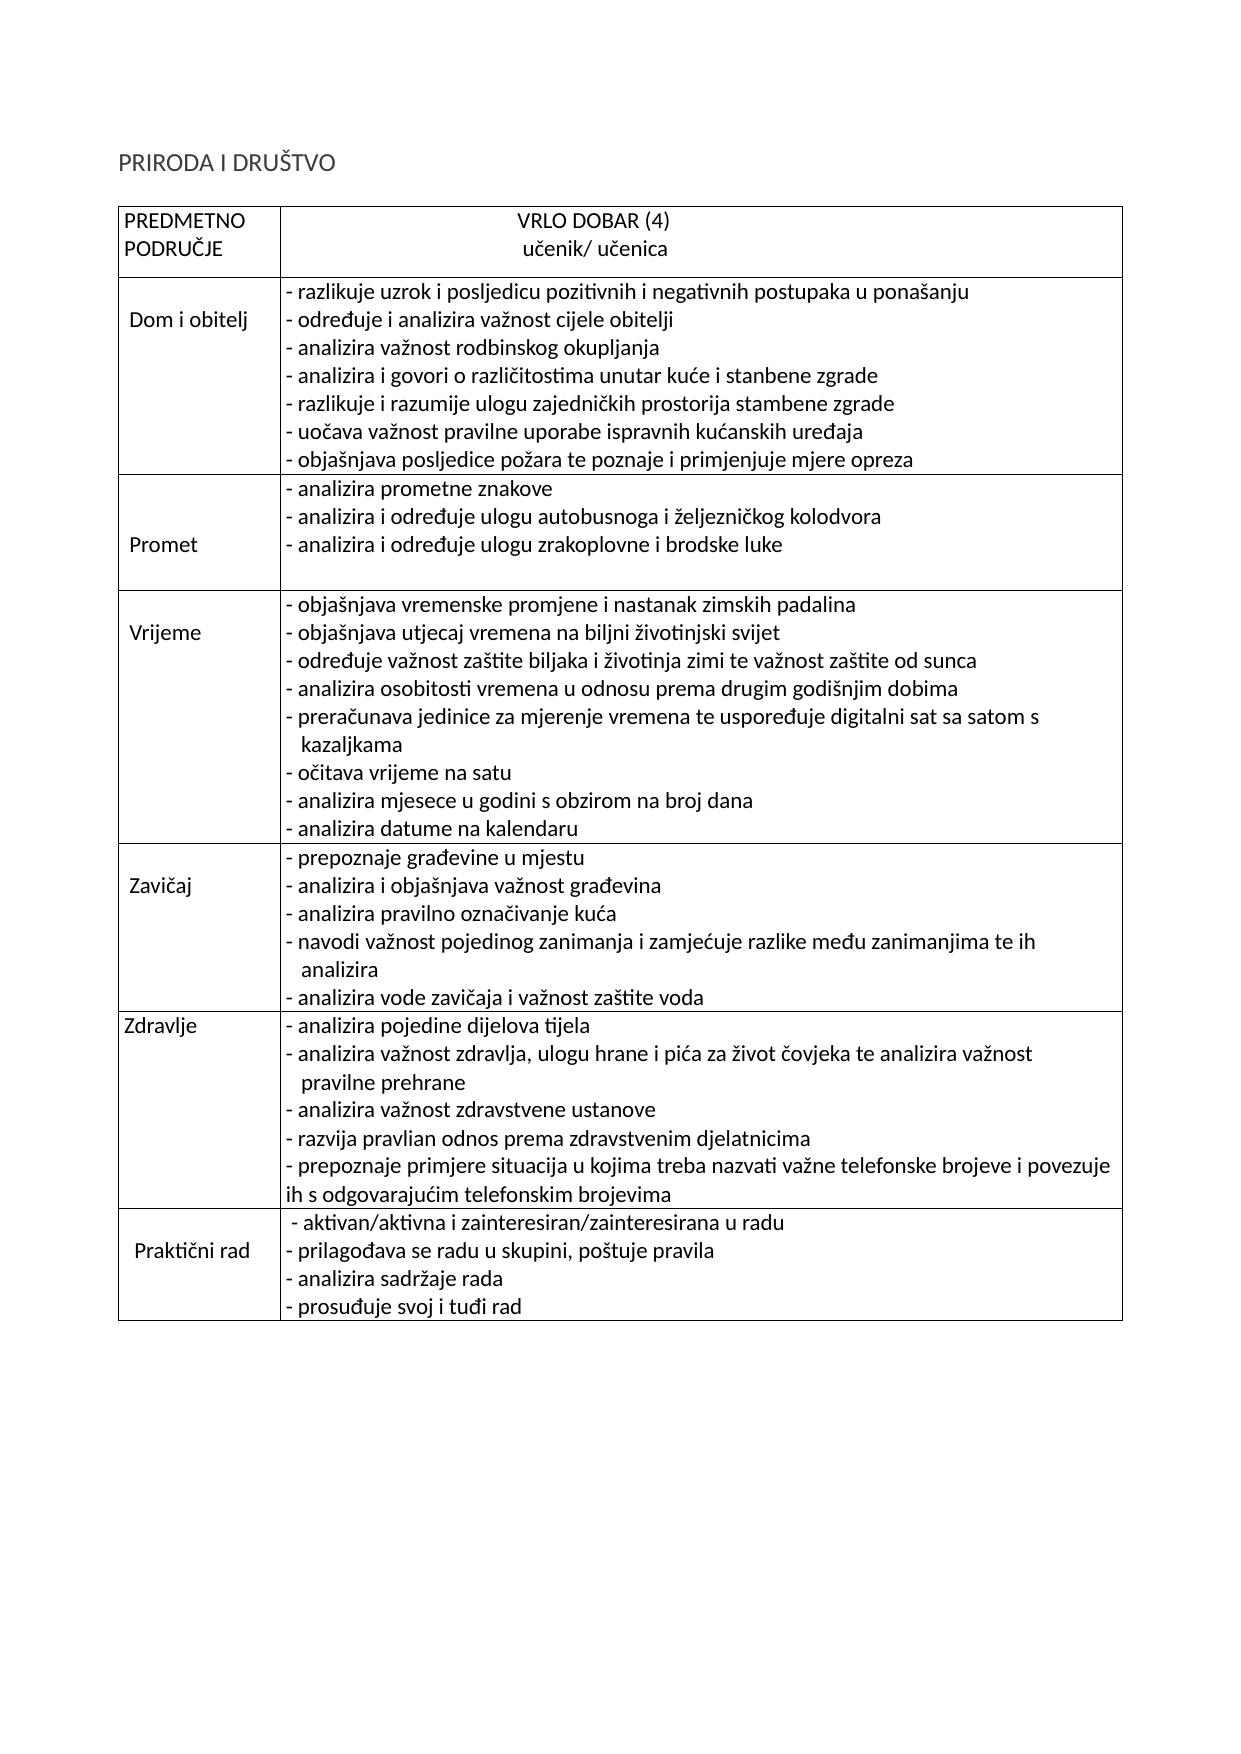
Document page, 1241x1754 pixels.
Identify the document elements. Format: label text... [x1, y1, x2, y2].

table_cell - aktivan/aktivna i zainteresiran/zainteresirana u radu - prilagođava se radu u skupini, poštuje pravila - analizira sadržaje rada - prosuđuje svoj i tuđi rad [281, 1209, 1122, 1320]
table_header VRLO DOBAR (4) učenik/ učenica [281, 207, 1122, 277]
table_cell Praktični rad [119, 1209, 280, 1320]
table_cell Dom i obitelj [119, 278, 280, 473]
table_cell - razlikuje uzrok i posljedicu pozitivnih i negativnih postupaka u ponašanju - određuje i analizira važnost cijele obitelji - analizira važnost rodbinskog okupljanja - analizira i govori o različitostima unutar kuće i stanbene zgrade - razlikuje i razumije ulogu zajedničkih prostorija stambene zgrade - uočava važnost pravilne uporabe ispravnih kućanskih uređaja - objašnjava posljedice požara te poznaje i primjenjuje mjere opreza [281, 278, 1122, 473]
table_cell Zdravlje [119, 1012, 280, 1208]
table_cell Zavičaj [119, 844, 280, 1011]
text PRIRODA I DRUŠTVO [118, 146, 1122, 178]
table_cell - objašnjava vremenske promjene i nastanak zimskih padalina - objašnjava utjecaj vremena na biljni životinjski svijet - određuje važnost zaštite biljaka i životinja zimi te važnost zaštite od sunca - analizira osobitosti vremena u odnosu prema drugim godišnjim dobima - preračunava jedinice za mjerenje vremena te uspoređuje digitalni sat sa satom s kazaljkama - očitava vrijeme na satu - analizira mjesece u godini s obzirom na broj dana - analizira datume na kalendaru [281, 591, 1122, 842]
table_header PREDMETNO PODRUČJE [119, 207, 280, 277]
table_cell - prepoznaje građevine u mjestu - analizira i objašnjava važnost građevina - analizira pravilno označivanje kuća - navodi važnost pojedinog zanimanja i zamjećuje razlike među zanimanjima te ih analizira - analizira vode zavičaja i važnost zaštite voda [281, 844, 1122, 1011]
table_cell - analizira prometne znakove - analizira i određuje ulogu autobusnoga i željezničkog kolodvora - analizira i određuje ulogu zrakoplovne i brodske luke [281, 475, 1122, 590]
table_cell - analizira pojedine dijelova tijela - analizira važnost zdravlja, ulogu hrane i pića za život čovjeka te analizira važnost pravilne prehrane - analizira važnost zdravstvene ustanove - razvija pravlian odnos prema zdravstvenim djelatnicima - prepoznaje primjere situacija u kojima treba nazvati važne telefonske brojeve i povezuje ih s odgovarajućim telefonskim brojevima [281, 1012, 1122, 1208]
table_cell Promet [119, 475, 280, 590]
table_cell Vrijeme [119, 591, 280, 842]
